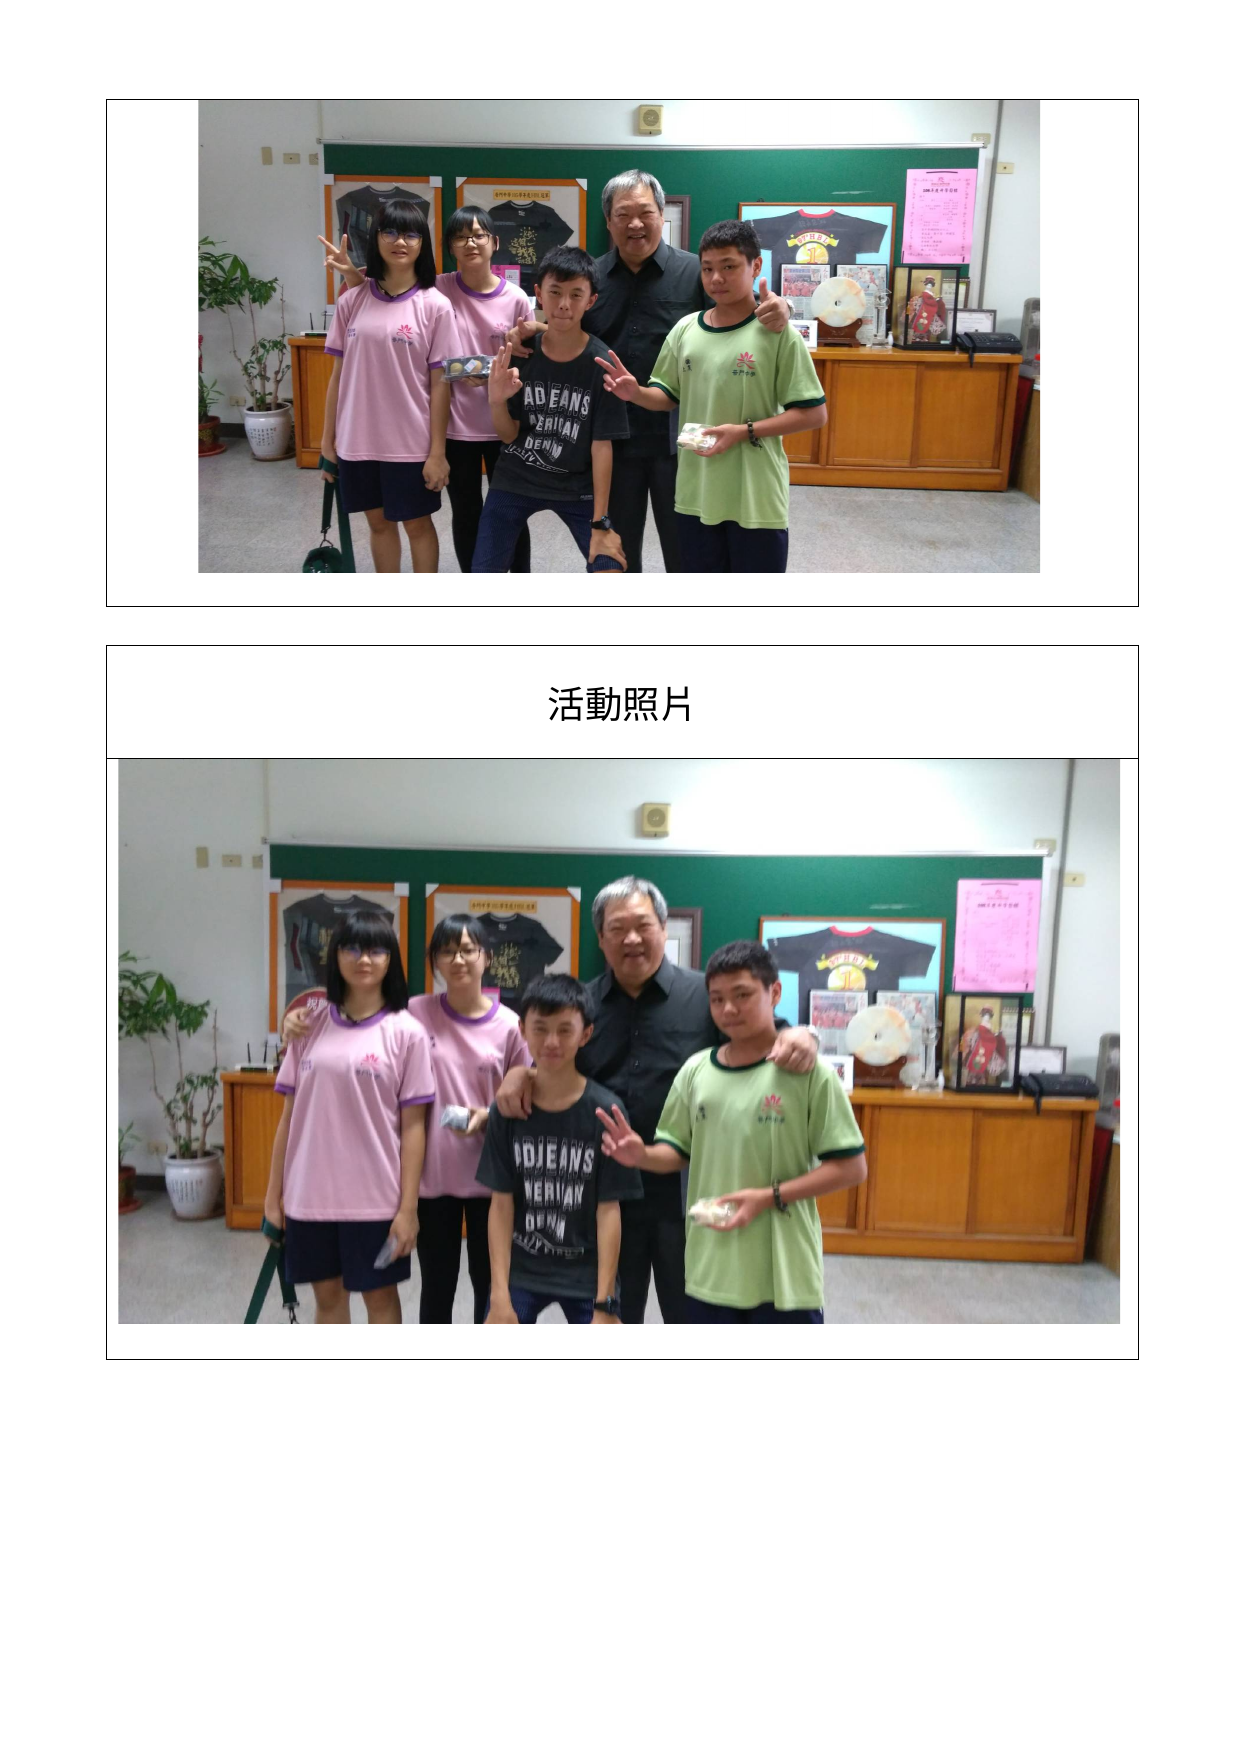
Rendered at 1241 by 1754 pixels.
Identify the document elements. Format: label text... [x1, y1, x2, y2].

table_header 活動照片 [107, 646, 1138, 758]
picture [198, 100, 1041, 573]
picture [118, 759, 1121, 1324]
table_cell [107, 759, 1138, 1359]
table_cell [107, 100, 1138, 606]
